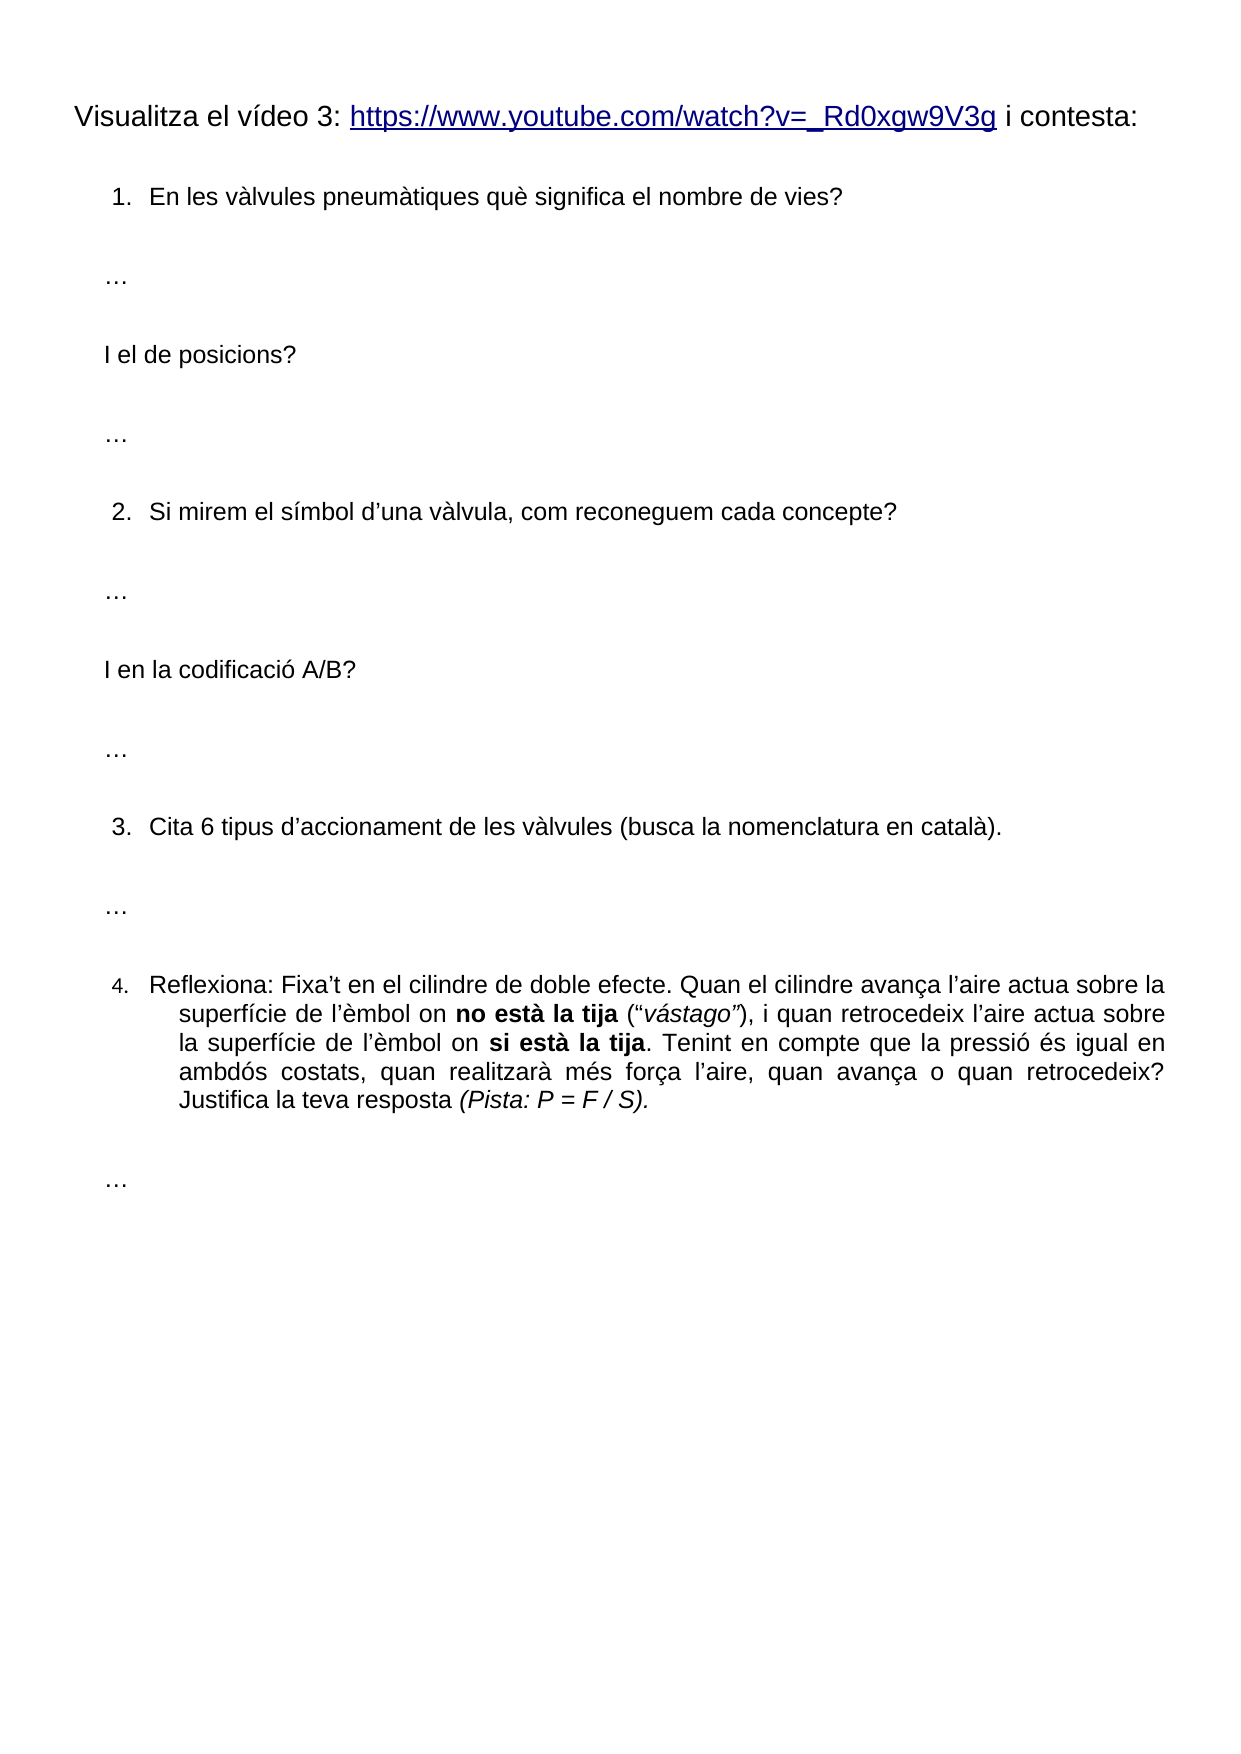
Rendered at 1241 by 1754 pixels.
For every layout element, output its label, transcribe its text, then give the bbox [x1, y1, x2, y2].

text Visualitza el vídeo 3: https://www.youtube.com/watch?v=_Rd0xgw9V3g i contesta: [74, 99, 1166, 132]
list I en la codificació A/B? [103, 655, 1166, 684]
list Cita 6 tipus d’accionament de les vàlvules (busca la nomenclatura en català). [111, 812, 1166, 841]
list En les vàlvules pneumàtiques què significa el nombre de vies? [111, 182, 1166, 211]
list Si mirem el símbol d’una vàlvula, com reconeguem cada concepte? [111, 497, 1166, 526]
list … [103, 419, 1166, 447]
list … [103, 1164, 1166, 1193]
list … [103, 576, 1166, 605]
list … [103, 734, 1166, 762]
list … [103, 891, 1166, 920]
list Reflexiona: Fixa’t en el cilindre de doble efecte. Quan el cilindre avança l’aire actua sobre la superfície de l’èmbol on no està la tija (“vástago”), i quan retrocedeix l’aire actua sobre la superfície de l’èmbol on si està la tija. Tenint en compte que la pressió és igual en ambdós costats, quan realitzarà més força l’aire, quan avança o quan retrocedeix? Justifica la teva resposta (Pista: P = F / S). [111, 970, 1166, 1114]
list I el de posicions? [103, 340, 1166, 369]
list … [103, 261, 1166, 290]
